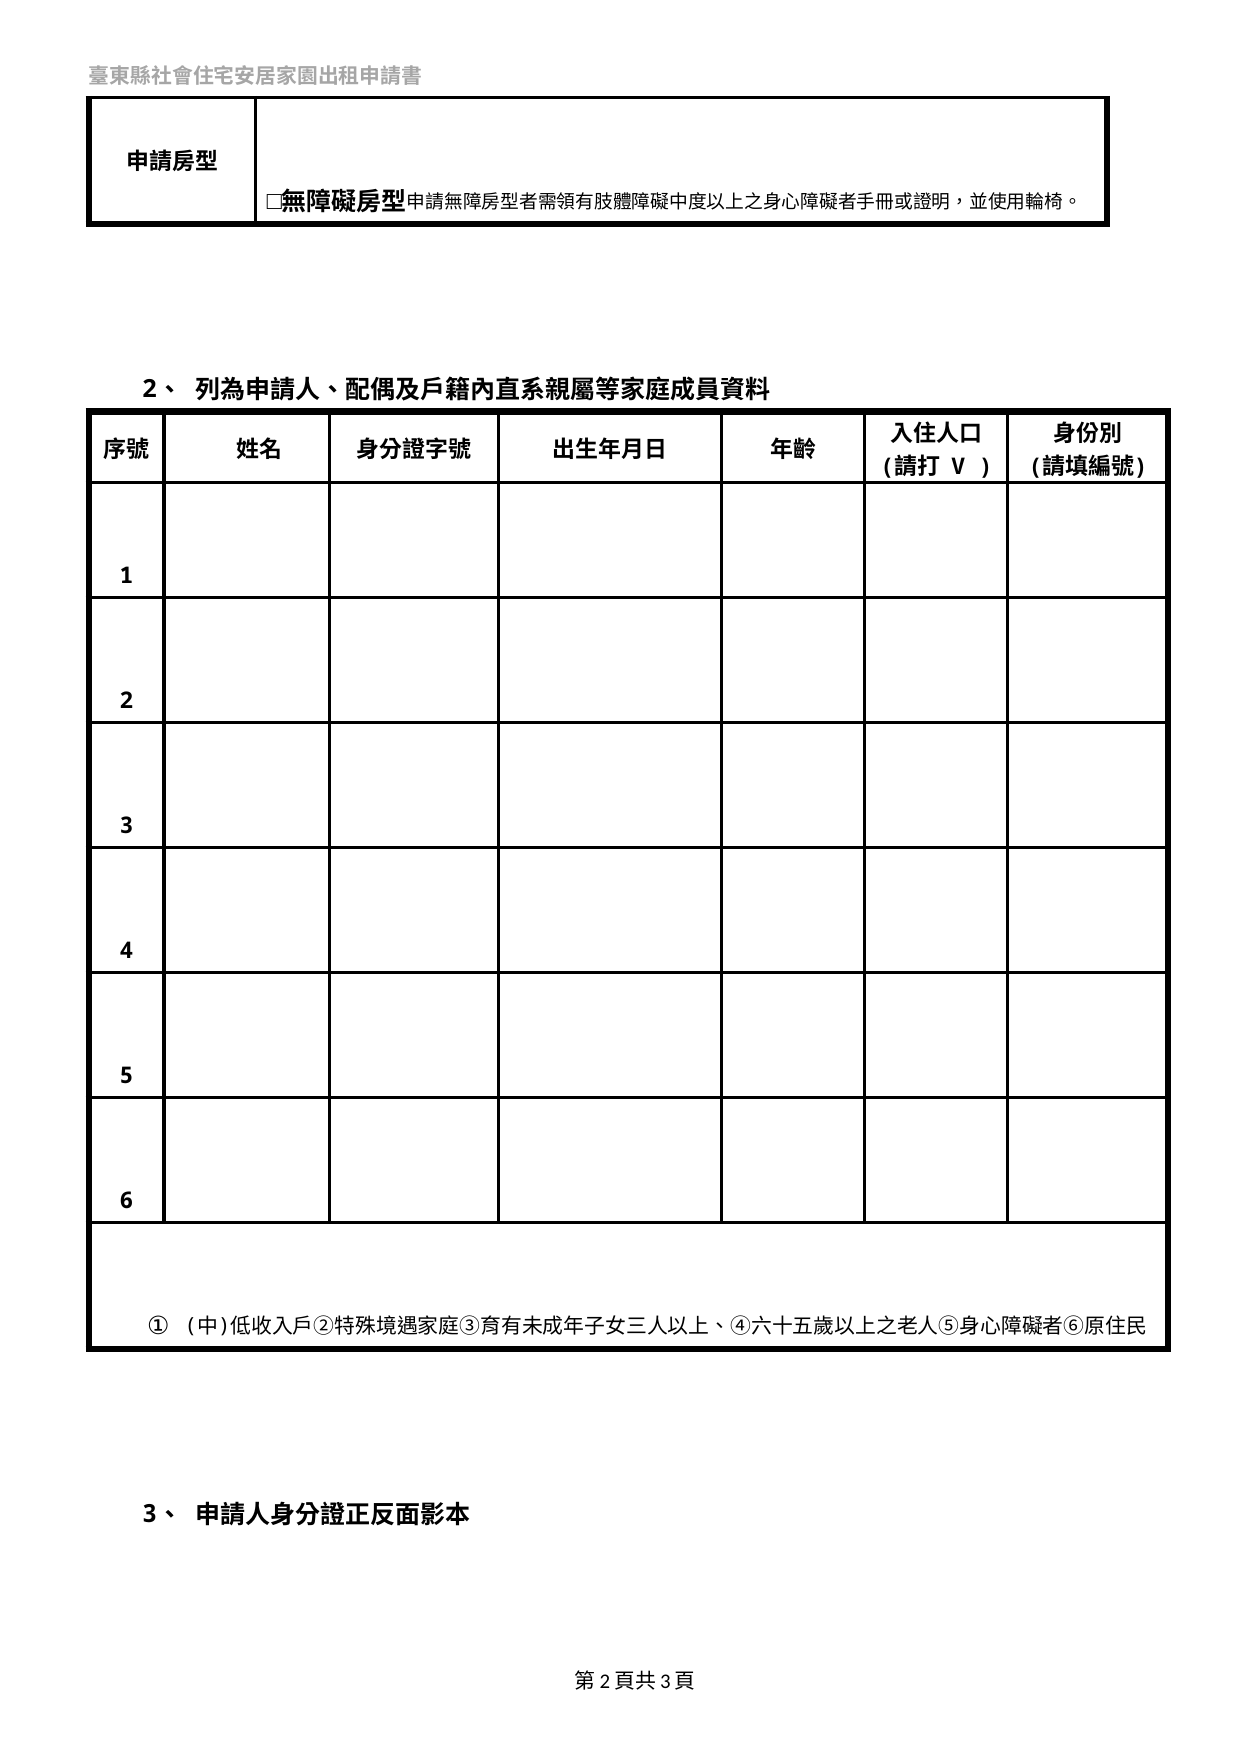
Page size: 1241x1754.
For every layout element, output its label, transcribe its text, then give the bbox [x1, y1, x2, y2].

table_cell [166, 724, 328, 846]
table_cell [1009, 484, 1165, 596]
table_cell [866, 724, 1006, 846]
table_cell [723, 599, 863, 721]
table_cell [723, 484, 863, 596]
table_header 姓名 [166, 415, 328, 481]
table_cell 4 [92, 849, 162, 971]
table_cell (中)低收入戶②特殊境遇家庭③育有未成年子女三人以上、④六十五歲以上之老人⑤身心障礙者⑥原住民 [92, 1224, 1165, 1346]
table_cell [500, 849, 720, 971]
table_cell 5 [92, 974, 162, 1096]
table_cell [723, 724, 863, 846]
table_header 出生年月日 [500, 415, 720, 481]
table_header 入住人口 (請打 V ) [866, 415, 1006, 481]
table_cell 2 [92, 599, 162, 721]
table_header 身分證字號 [331, 415, 497, 481]
table_cell [331, 484, 497, 596]
table_cell [331, 974, 497, 1096]
table_cell [723, 974, 863, 1096]
table_cell [866, 849, 1006, 971]
table_cell [500, 724, 720, 846]
table_cell [866, 974, 1006, 1096]
table_cell [166, 849, 328, 971]
table_header 序號 [92, 415, 162, 481]
table_cell [1009, 1099, 1165, 1221]
table_cell [1009, 974, 1165, 1096]
table_cell [331, 849, 497, 971]
table_cell [331, 599, 497, 721]
table_cell 3 [92, 724, 162, 846]
table_cell 申請房型 [92, 99, 254, 221]
table_cell [166, 1099, 328, 1221]
table_cell 6 [92, 1099, 162, 1221]
table_header 身份別 (請填編號) [1009, 415, 1165, 481]
table_cell [723, 849, 863, 971]
table_cell [166, 484, 328, 596]
table_cell [500, 484, 720, 596]
table_cell [866, 1099, 1006, 1221]
table_header 年齡 [723, 415, 863, 481]
table_cell [723, 1099, 863, 1221]
table_cell [166, 974, 328, 1096]
table_cell □無障礙房型申請無障房型者需領有肢體障礙中度以上之身心障礙者手冊或證明，並使用輪椅。 [257, 99, 1104, 221]
table_cell [1009, 599, 1165, 721]
table_cell 1 [92, 484, 162, 596]
table_cell [1009, 849, 1165, 971]
table_cell [866, 599, 1006, 721]
table_cell [331, 1099, 497, 1221]
table_cell [500, 599, 720, 721]
table_cell [500, 974, 720, 1096]
table_cell [331, 724, 497, 846]
list 列為申請人、配偶及戶籍內直系親屬等家庭成員資料 [142, 346, 1240, 408]
table_cell [866, 484, 1006, 596]
list 申請人身分證正反面影本 [142, 1471, 1240, 1533]
table_cell [166, 599, 328, 721]
table_cell [1009, 724, 1165, 846]
table_cell [500, 1099, 720, 1221]
